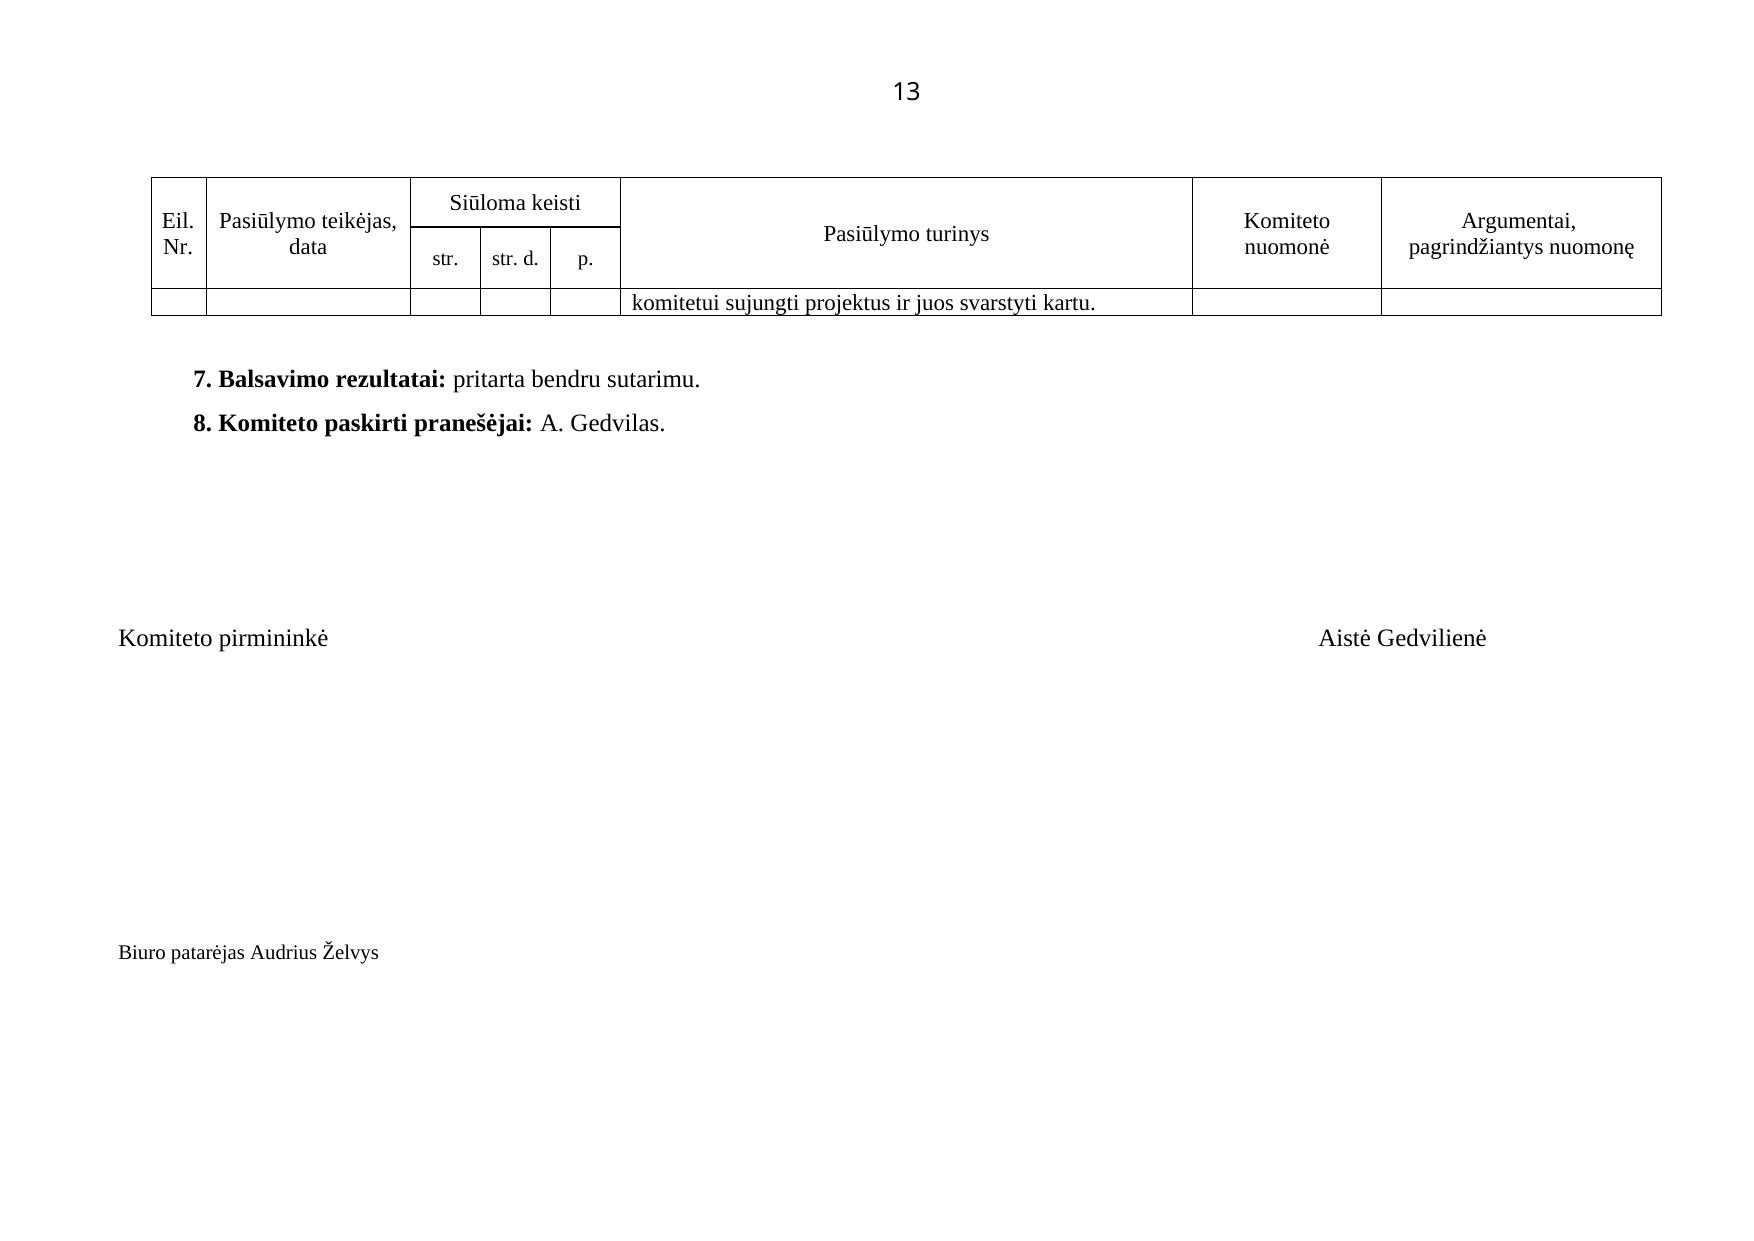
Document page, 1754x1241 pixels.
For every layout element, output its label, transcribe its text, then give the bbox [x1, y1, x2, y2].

table_header Siūloma keisti [411, 178, 620, 226]
table_cell [207, 289, 410, 315]
text Komiteto pirmininkė (Parašas) Aistė Gedvilienė [118, 623, 1695, 652]
table_cell str. d. [481, 228, 550, 288]
table_header Eil. Nr. [152, 178, 206, 288]
table_cell p. [551, 228, 620, 288]
text Biuro patarėjas Audrius Želvys [118, 939, 1695, 964]
table_cell [411, 289, 480, 315]
table_cell [1193, 289, 1381, 315]
table_cell [551, 289, 620, 315]
table_cell str. [411, 228, 480, 288]
text 7. Balsavimo rezultatai: pritarta bendru sutarimu. [118, 364, 1695, 393]
text 8. Komiteto paskirti pranešėjai: A. Gedvilas. [118, 408, 1695, 436]
table_header Komiteto nuomonė [1193, 178, 1381, 288]
table_header Pasiūlymo turinys [621, 178, 1192, 288]
table_cell komitetui sujungti projektus ir juos svarstyti kartu. [621, 289, 1192, 315]
table_header Argumentai, pagrindžiantys nuomonę [1382, 178, 1661, 288]
table_header Pasiūlymo teikėjas, data [207, 178, 410, 288]
table_cell [152, 289, 206, 315]
table_cell [1382, 289, 1661, 315]
table_cell [481, 289, 550, 315]
